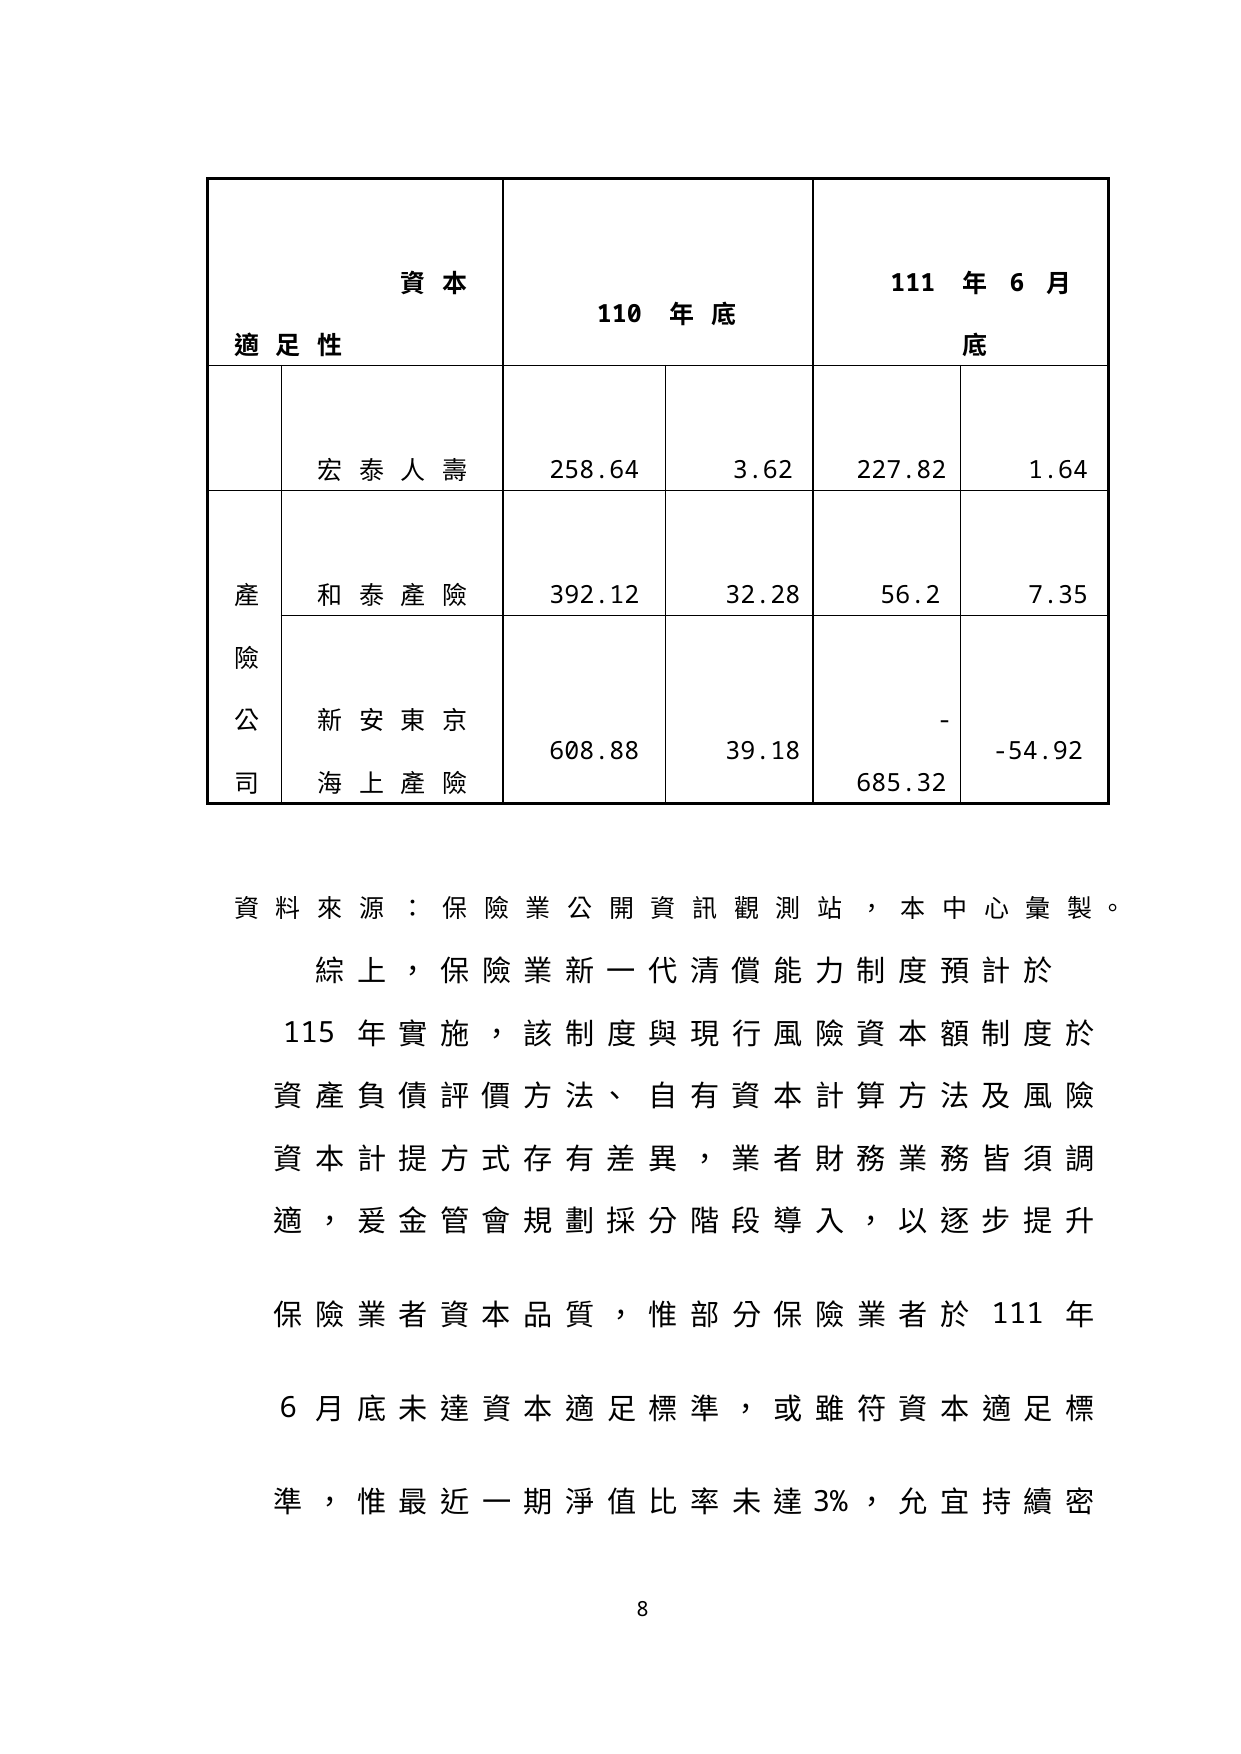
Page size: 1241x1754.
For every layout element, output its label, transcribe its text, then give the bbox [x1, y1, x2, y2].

table_cell 1.64 [961, 366, 1107, 490]
table_cell 227.82 [814, 366, 960, 490]
table_cell 258.64 [504, 366, 665, 490]
table_cell 產險公司 [209, 491, 281, 802]
table_cell -54.92 [961, 616, 1107, 802]
table_cell 和泰產險 [282, 491, 502, 615]
table_cell 56.2 [814, 491, 960, 615]
table_header 111年6月底 [814, 180, 1107, 365]
table_header 資本適足性 公司 [209, 180, 502, 365]
text 資料來源：保險業公開資訊觀測站，本中心彙製。 [184, 865, 1101, 927]
table_cell 32.28 [666, 491, 812, 615]
table_cell -685.32 [814, 616, 960, 802]
table_cell 3.62 [666, 366, 812, 490]
table_cell 608.88 [504, 616, 665, 802]
table_header 110年底 [504, 180, 812, 365]
text 綜上，保險業新一代清償能力制度預計於115年實施，該制度與現行風險資本額制度於資產負債評價方法、自有資本計算方法及風險資本計提方式存有差異，業者財務業務皆須調適，爰金管會規劃採分階段導入，以逐步提升保險業者資本品質，惟部分保險業者於111年6月底未達資本適足標準，或雖符資本適足標準，惟最近一期淨值比率未達3%，允宜持續密 [243, 927, 1101, 1552]
table_cell [209, 366, 281, 490]
table_cell 新安東京海上產險 [282, 616, 502, 802]
table_cell 宏泰人壽 [282, 366, 502, 490]
table_cell 392.12 [504, 491, 665, 615]
table_cell 39.18 [666, 616, 812, 802]
table_cell 7.35 [961, 491, 1107, 615]
